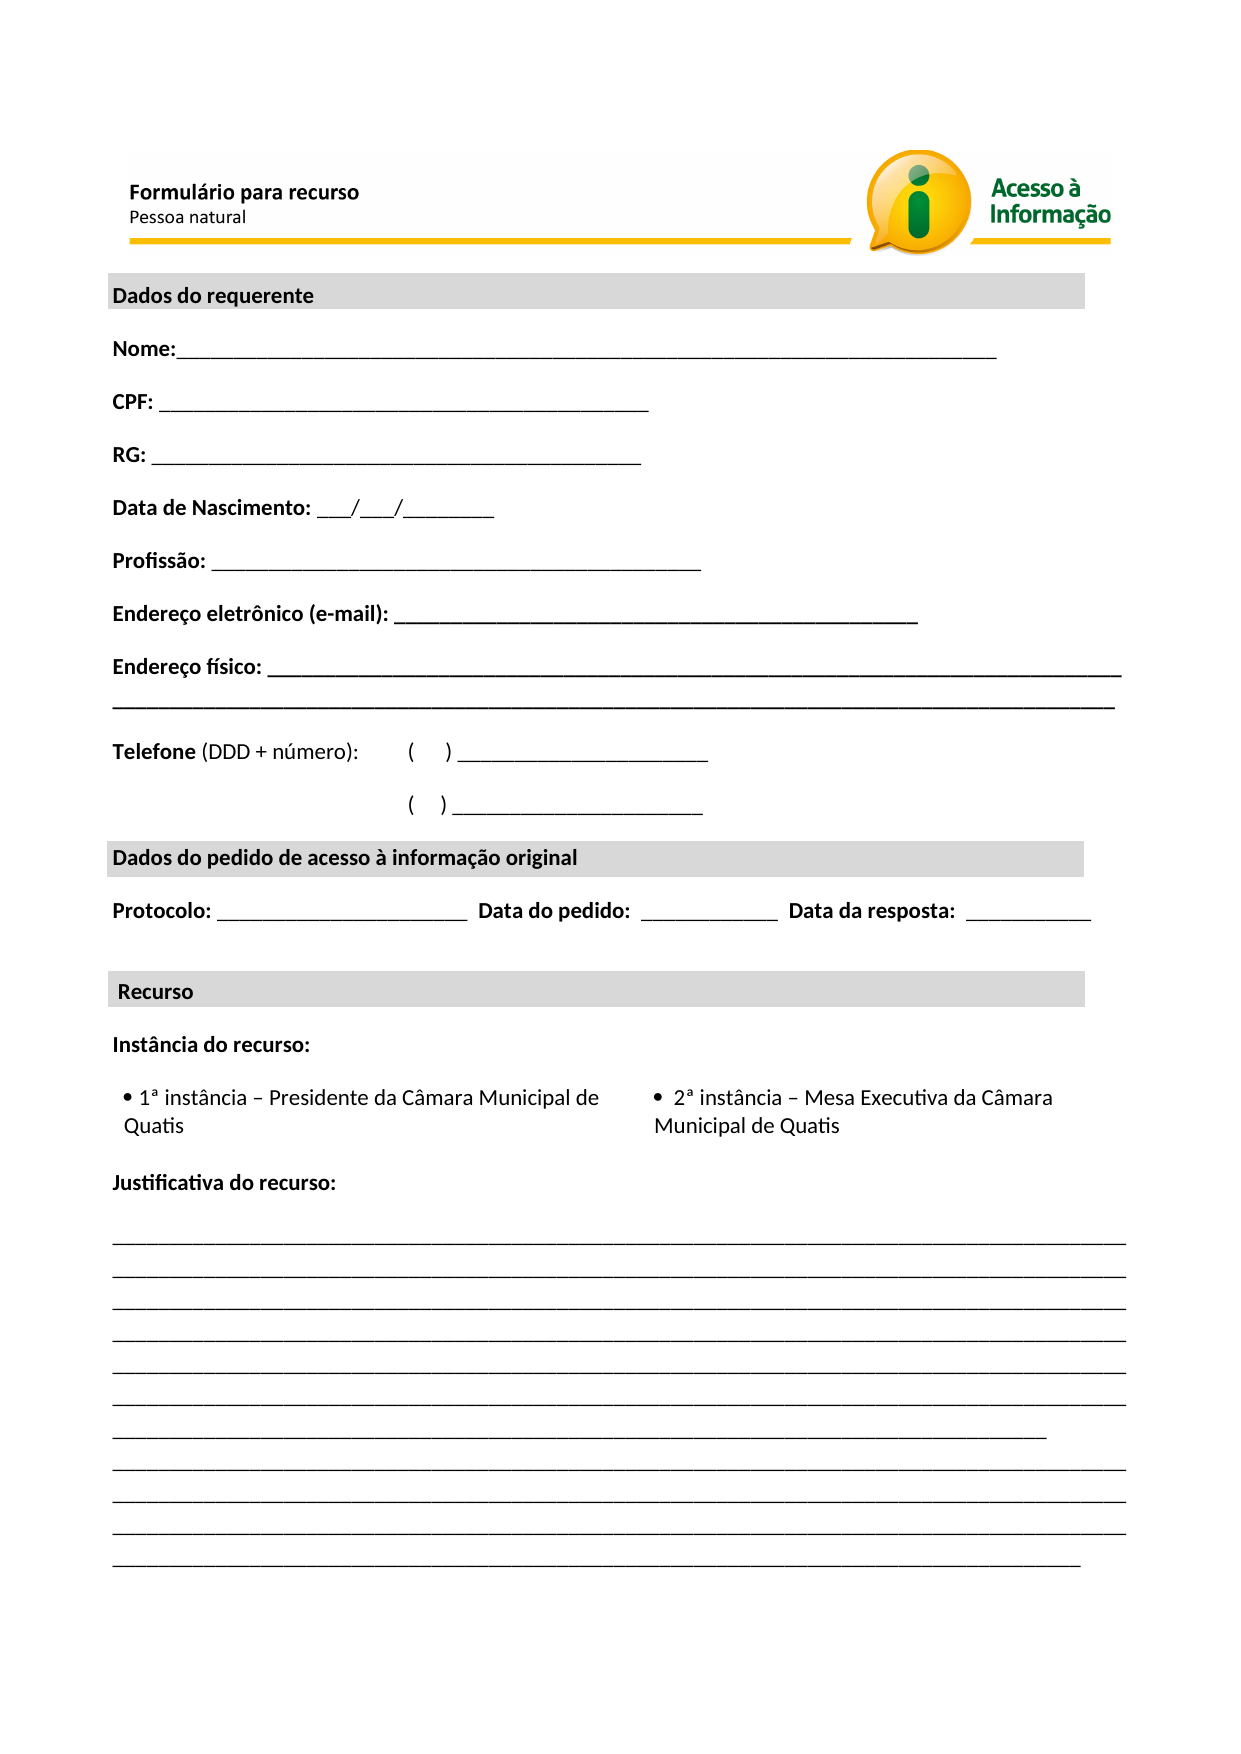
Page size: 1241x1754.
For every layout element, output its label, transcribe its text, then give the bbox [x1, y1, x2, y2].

text Endereço eletrônico (e-mail): ______________________________________________ [112, 599, 1128, 627]
text ________________________________________________________________________________________________________________________________________________________________________________________________________________________________________________________________________________________________________________________________________________________________________________________________________________________________________________________________________________________________________________________________________________________________________________________________________________________________________ [112, 1221, 1128, 1442]
text Profissão: ___________________________________________ [112, 546, 1128, 574]
text Data de Nascimento: ___/___/________ [112, 493, 1128, 521]
text Telefone (DDD + número): ( ) ______________________ [112, 737, 1128, 765]
text Protocolo: ______________________ Data do pedido: ____________ Data da resposta: ___________ [112, 896, 1128, 924]
text Nome:________________________________________________________________________ [112, 334, 1128, 362]
text Justificativa do recurso: [112, 1168, 1128, 1196]
text Instância do recurso: [112, 1031, 1128, 1058]
text Endereço físico: ___________________________________________________________________________ ________________________________________________________________________________________ [112, 652, 1128, 712]
text CPF: ___________________________________________ [112, 387, 1128, 415]
table_header  2ª instância – Mesa Executiva da Câmara Municipal de Quatis [643, 1084, 1104, 1168]
text ( ) ______________________ [112, 790, 1128, 818]
text Dados do requerente [1085, 281, 1128, 309]
text Recurso [1085, 977, 1128, 1006]
table_header  1ª instância – Presidente da Câmara Municipal de Quatis [113, 1084, 643, 1168]
text RG: ___________________________________________ [112, 440, 1128, 468]
text ________________________________________________________________________________________________________________________________________________________________________________________________________________________________________________________________________________________________________________________________________________________________ [112, 1446, 1128, 1571]
text Dados do pedido de acesso à informação original [1084, 843, 1128, 871]
